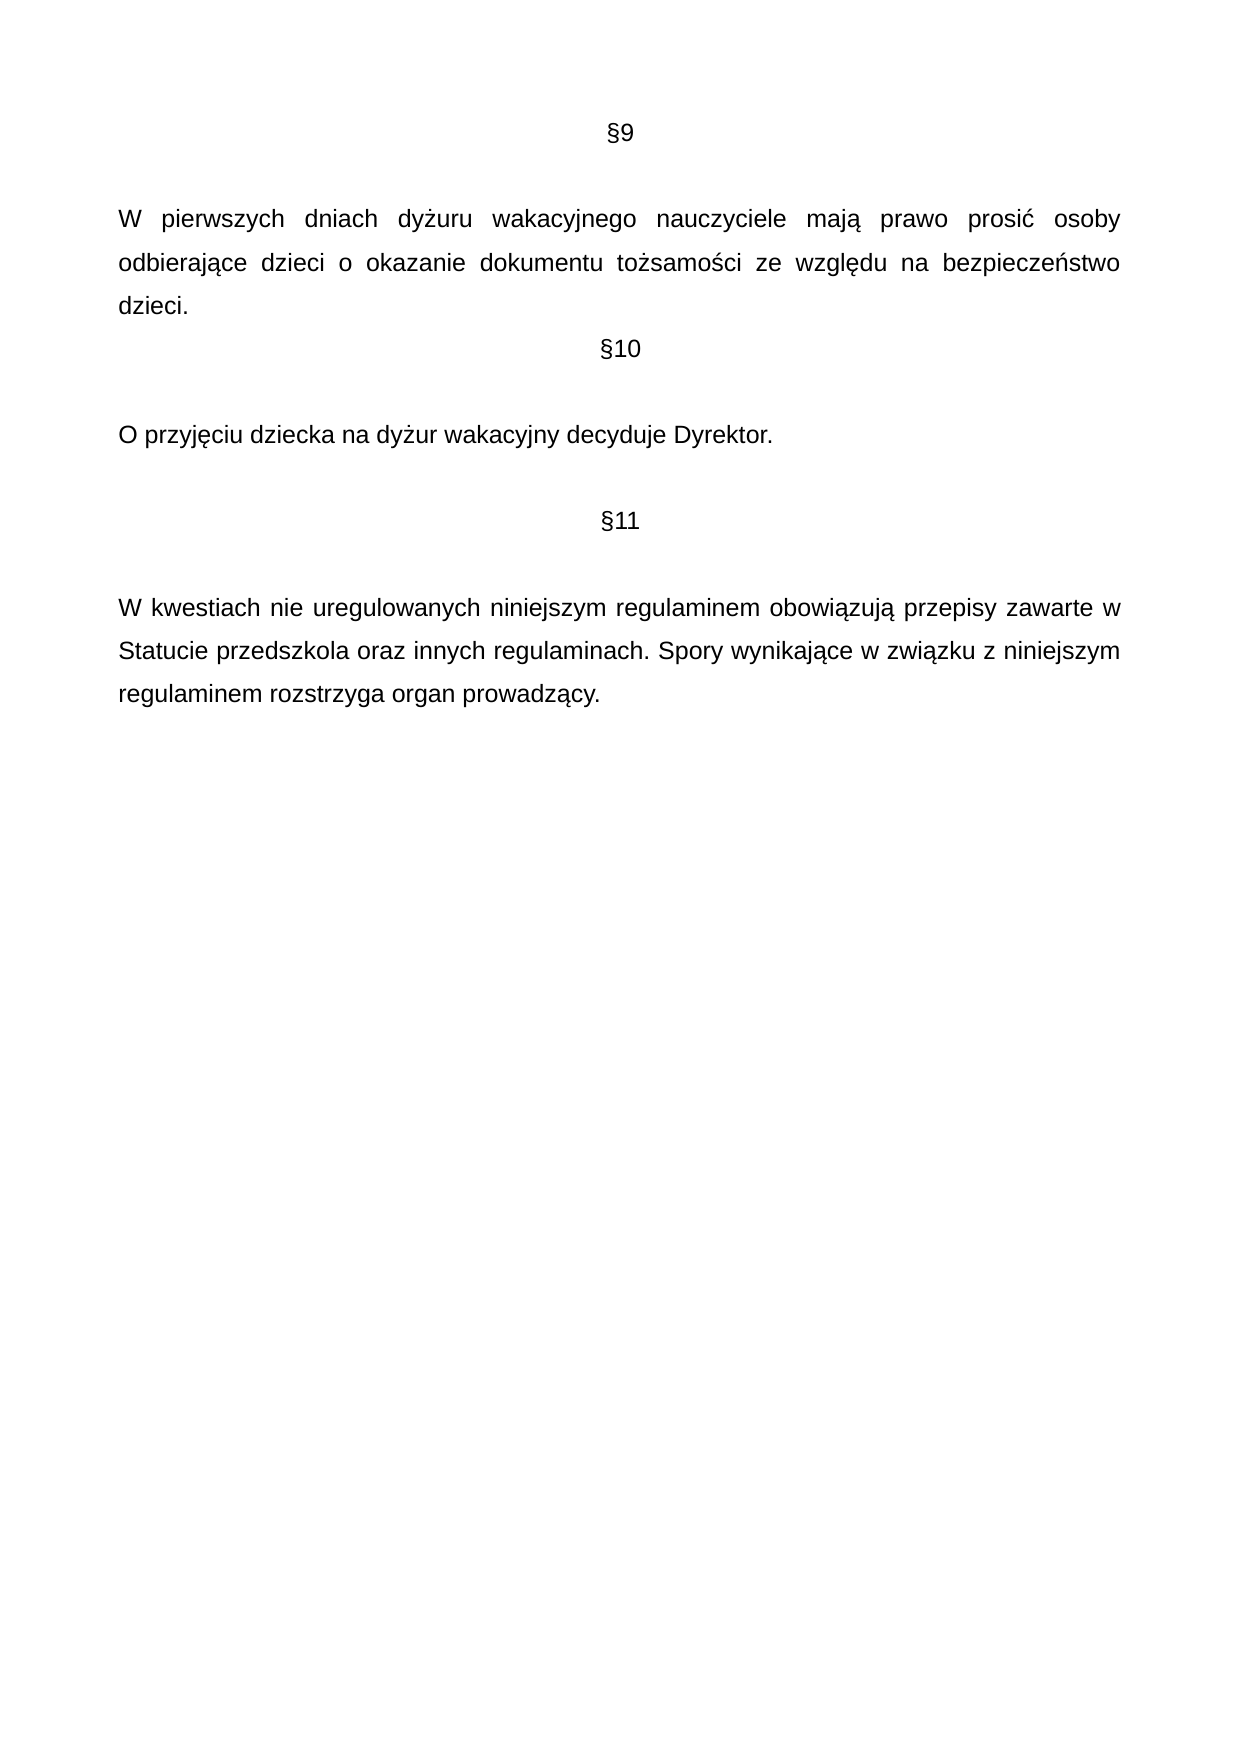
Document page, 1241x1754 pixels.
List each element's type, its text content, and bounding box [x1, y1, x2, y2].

text O przyjęciu dziecka na dyżur wakacyjny decyduje Dyrektor. [118, 420, 1122, 449]
text W kwestiach nie uregulowanych niniejszym regulaminem obowiązują przepisy zawarte w Statucie przedszkola oraz innych regulaminach. Spory wynikające w związku z niniejszym regulaminem rozstrzyga organ prowadzący. [118, 592, 1122, 707]
text §11 [118, 506, 1122, 535]
text §10 [118, 334, 1122, 362]
text §9 [118, 118, 1122, 147]
text W pierwszych dniach dyżuru wakacyjnego nauczyciele mają prawo prosić osoby odbierające dzieci o okazanie dokumentu tożsamości ze względu na bezpieczeństwo dzieci. [118, 204, 1122, 319]
